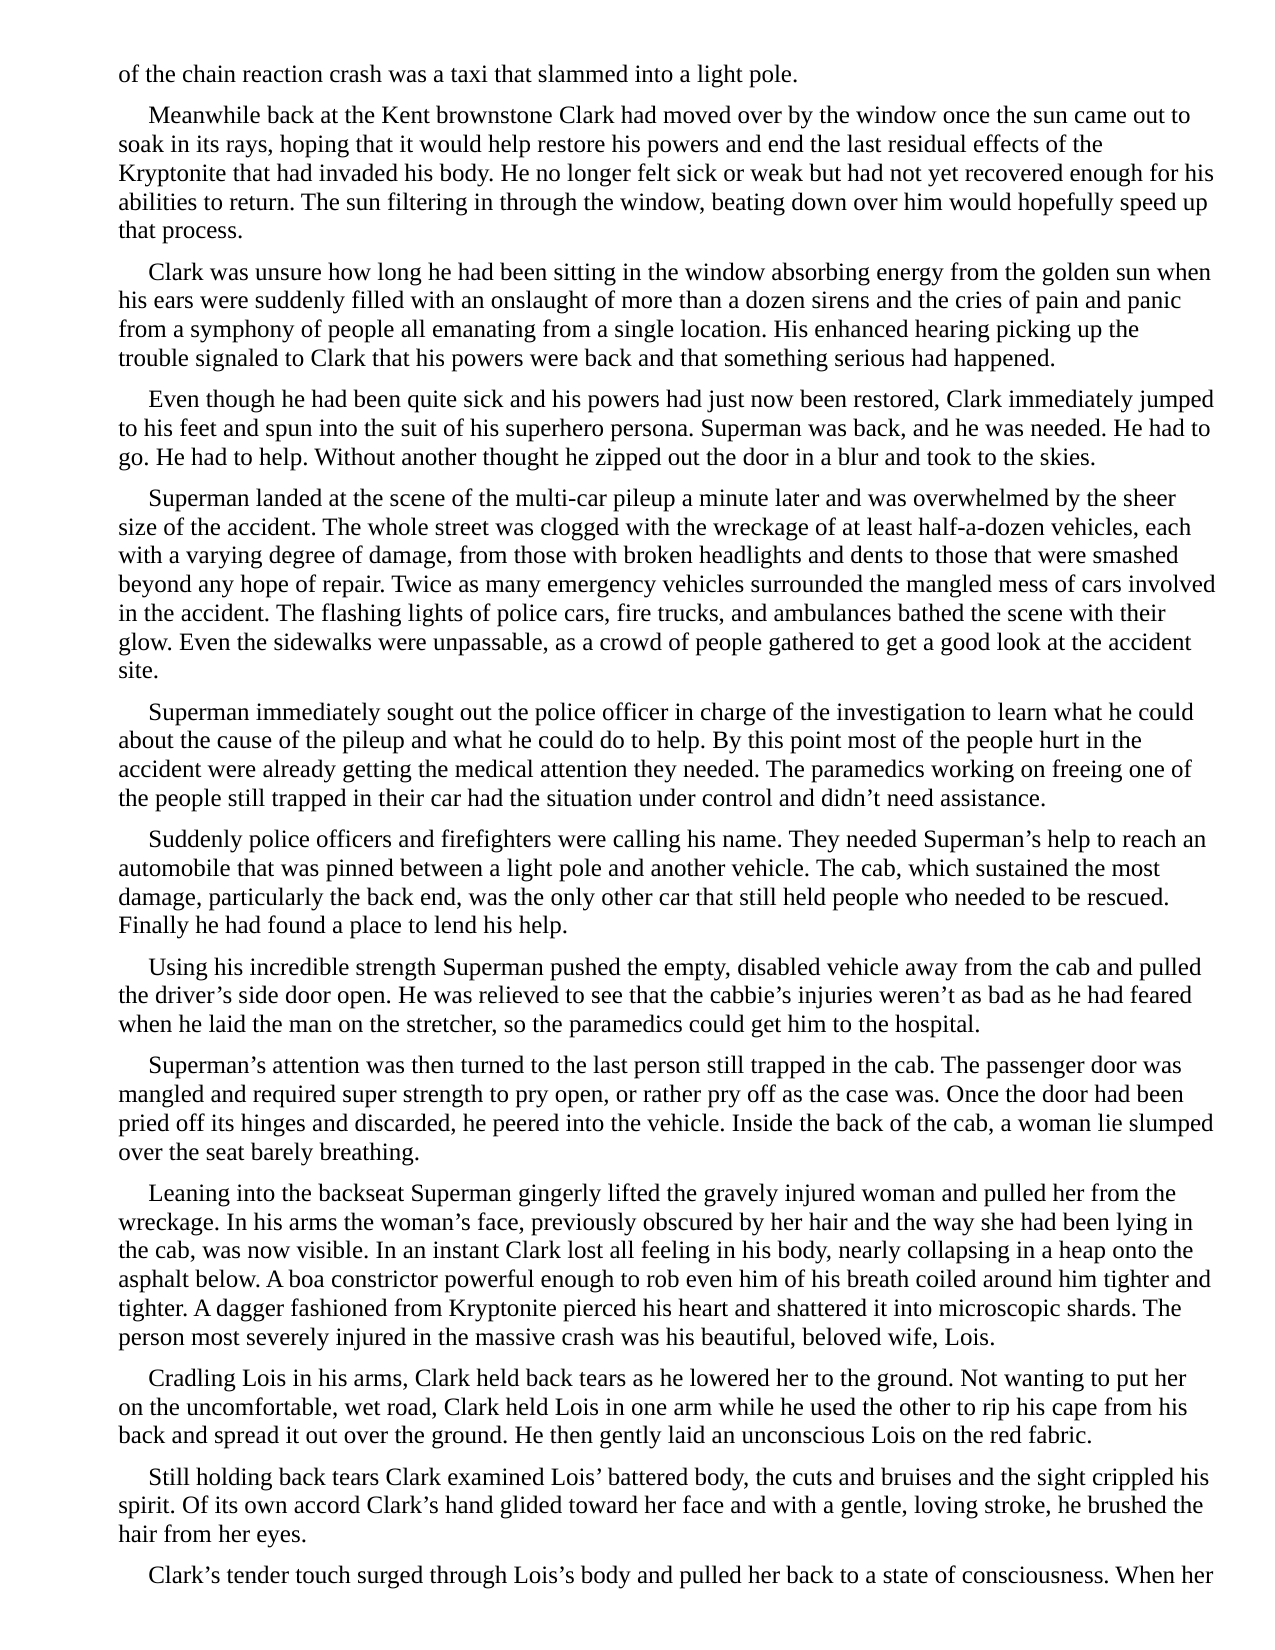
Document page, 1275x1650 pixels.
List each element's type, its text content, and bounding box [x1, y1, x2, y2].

text Cradling Lois in his arms, Clark held back tears as he lowered her to the ground. Not wanting to put her on the uncomfortable, wet road, Clark held Lois in one arm while he used the other to rip his cape from his back and spread it out over the ground. He then gently laid an unconscious Lois on the red fabric. [118, 1363, 1216, 1449]
text Using his incredible strength Superman pushed the empty, disabled vehicle away from the cab and pulled the driver’s side door open. He was relieved to see that the cabbie’s injuries weren’t as bad as he had feared when he laid the man on the stretcher, so the paramedics could get him to the hospital. [118, 952, 1216, 1038]
text Clark’s tender touch surged through Lois’s body and pulled her back to a state of consciousness. When her [118, 1560, 1216, 1589]
text Suddenly police officers and firefighters were calling his name. They needed Superman’s help to reach an automobile that was pinned between a light pole and another vehicle. The cab, which sustained the most damage, particularly the back end, was the only other car that still held people who needed to be rescued. Finally he had found a place to lend his help. [118, 824, 1216, 939]
text Superman landed at the scene of the multi-car pileup a minute later and was overwhelmed by the sheer size of the accident. The whole street was clogged with the wreckage of at least half-a-dozen vehicles, each with a varying degree of damage, from those with broken headlights and dents to those that were smashed beyond any hope of repair. Twice as many emergency vehicles surrounded the mangled mess of cars involved in the accident. The flashing lights of police cars, fire trucks, and ambulances bathed the scene with their glow. Even the sidewalks were unpassable, as a crowd of people gathered to get a good look at the accident site. [118, 483, 1216, 684]
text Leaning into the backseat Superman gingerly lifted the gravely injured woman and pulled her from the wreckage. In his arms the woman’s face, previously obscured by her hair and the way she had been lying in the cab, was now visible. In an instant Clark lost all feeling in his body, nearly collapsing in a heap onto the asphalt below. A boa constrictor powerful enough to rob even him of his breath coiled around him tighter and tighter. A dagger fashioned from Kryptonite pierced his heart and shattered it into microscopic shards. The person most severely injured in the massive crash was his beautiful, beloved wife, Lois. [118, 1178, 1216, 1350]
text Even though he had been quite sick and his powers had just now been restored, Clark immediately jumped to his feet and spun into the suit of his superhero persona. Superman was back, and he was needed. He had to go. He had to help. Without another thought he zipped out the door in a blur and took to the skies. [118, 384, 1216, 470]
text Still holding back tears Clark examined Lois’ battered body, the cuts and bruises and the sight crippled his spirit. Of its own accord Clark’s hand glided toward her face and with a gentle, loving stroke, he brushed the hair from her eyes. [118, 1462, 1216, 1548]
text Superman’s attention was then turned to the last person still trapped in the cab. The passenger door was mangled and required super strength to pry open, or rather pry off as the case was. Once the door had been pried off its hinges and discarded, he peered into the vehicle. Inside the back of the cab, a woman lie slumped over the seat barely breathing. [118, 1050, 1216, 1165]
text Superman immediately sought out the police officer in charge of the investigation to learn what he could about the cause of the pileup and what he could do to help. By this point most of the people hurt in the accident were already getting the medical attention they needed. The paramedics working on freeing one of the people still trapped in their car had the situation under control and didn’t need assistance. [118, 697, 1216, 812]
text of the chain reaction crash was a taxi that slammed into a light pole. [118, 59, 1216, 88]
text Clark was unsure how long he had been sitting in the window absorbing energy from the golden sun when his ears were suddenly filled with an onslaught of more than a dozen sirens and the cries of pain and panic from a symphony of people all emanating from a single location. His enhanced hearing picking up the trouble signaled to Clark that his powers were back and that something serious had happened. [118, 257, 1216, 372]
text Meanwhile back at the Kent brownstone Clark had moved over by the window once the sun came out to soak in its rays, hoping that it would help restore his powers and end the last residual effects of the Kryptonite that had invaded his body. He no longer felt sick or weak but had not yet recovered enough for his abilities to return. The sun filtering in through the window, beating down over him would hopefully speed up that process. [118, 100, 1216, 244]
